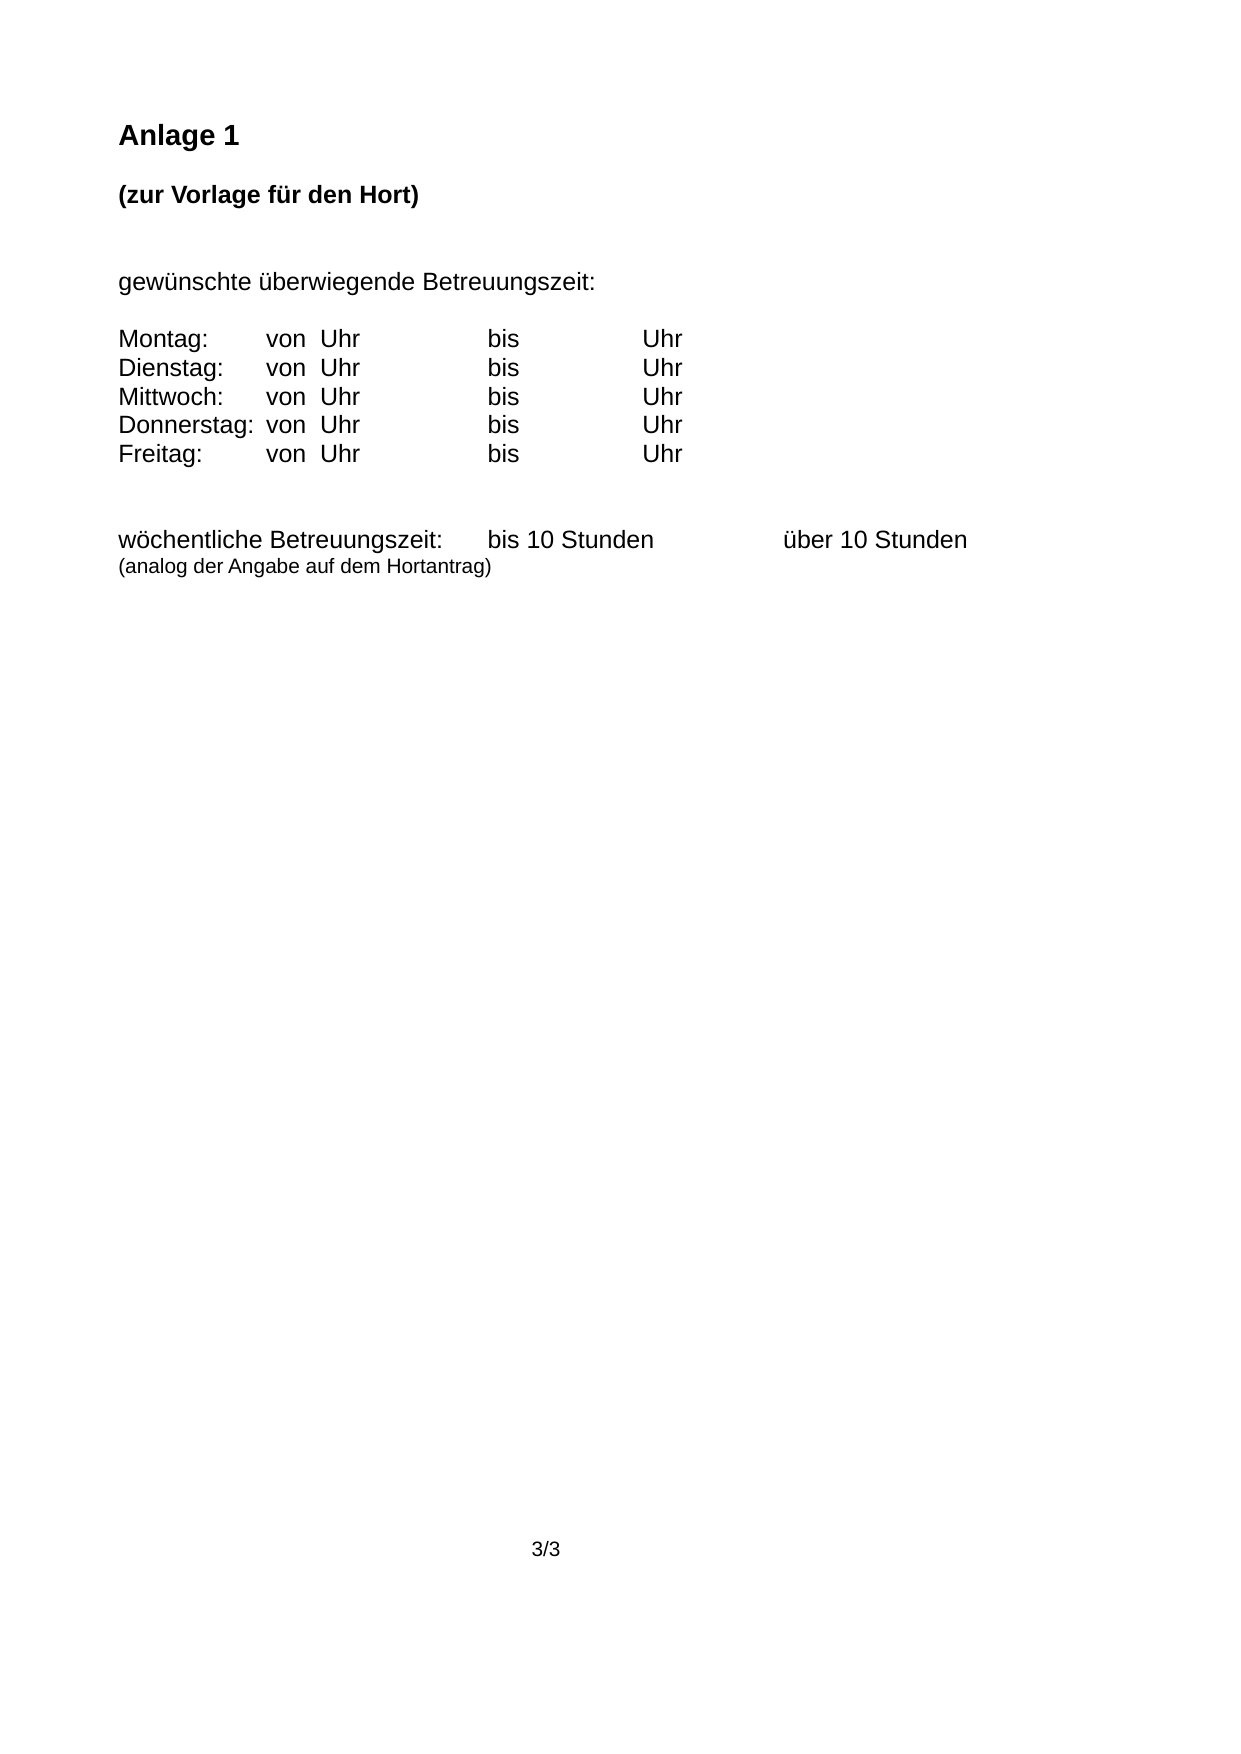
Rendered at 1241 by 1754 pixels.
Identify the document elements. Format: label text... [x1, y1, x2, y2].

text Montag: von Uhr bis Uhr [118, 324, 1122, 353]
text (zur Vorlage für den Hort) [118, 180, 1122, 209]
text Mittwoch: von Uhr bis Uhr [118, 382, 1122, 410]
text gewünschte überwiegende Betreuungszeit: [118, 267, 1122, 295]
text wöchentliche Betreuungszeit: bis 10 Stunden über 10 Stunden [118, 525, 1122, 554]
text 3/3 [118, 1536, 1122, 1560]
text Donnerstag: von Uhr bis Uhr [118, 410, 1122, 439]
text Dienstag: von Uhr bis Uhr [118, 353, 1122, 382]
text Freitag: von Uhr bis Uhr [118, 439, 1122, 468]
text (analog der Angabe auf dem Hortantrag) [118, 554, 1122, 578]
text Anlage 1 [118, 118, 1122, 152]
